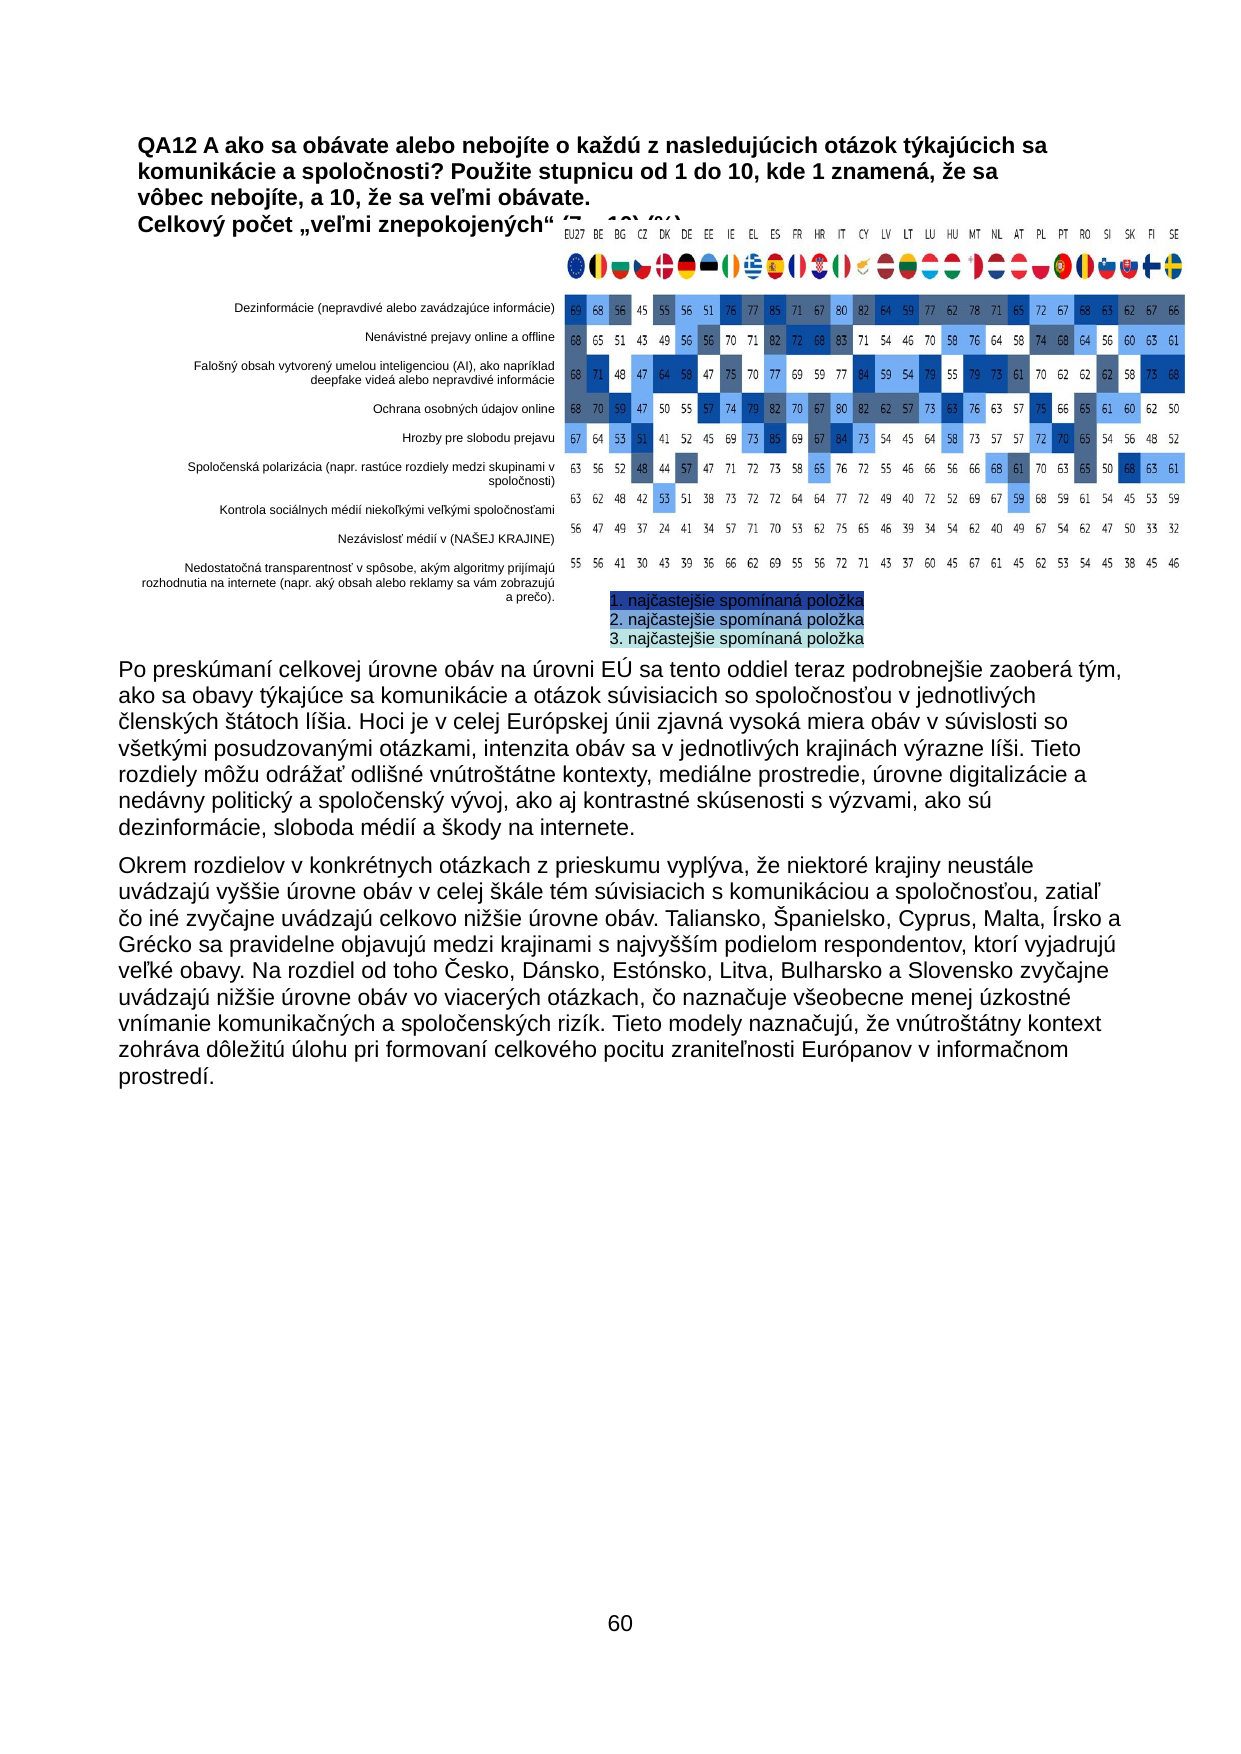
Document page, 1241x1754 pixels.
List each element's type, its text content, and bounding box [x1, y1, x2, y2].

picture [560, 220, 1187, 578]
text Okrem rozdielov v konkrétnych otázkach z prieskumu vyplýva, že niektoré krajiny neustále uvádzajú vyššie úrovne obáv v celej škále tém súvisiacich s komunikáciou a spoločnosťou, zatiaľ čo iné zvyčajne uvádzajú celkovo nižšie úrovne obáv. Taliansko, Španielsko, Cyprus, Malta, Írsko a Grécko sa pravidelne objavujú medzi krajinami s najvyšším podielom respondentov, ktorí vyjadrujú veľké obavy. Na rozdiel od toho Česko, Dánsko, Estónsko, Litva, Bulharsko a Slovensko zvyčajne uvádzajú nižšie úrovne obáv vo viacerých otázkach, čo naznačuje všeobecne menej úzkostné vnímanie komunikačných a spoločenských rizík. Tieto modely naznačujú, že vnútroštátny kontext zohráva dôležitú úlohu pri formovaní celkového pocitu zraniteľnosti Európanov v informačnom prostredí. [118, 852, 1122, 1089]
text Po preskúmaní celkovej úrovne obáv na úrovni EÚ sa tento oddiel teraz podrobnejšie zaoberá tým, ako sa obavy týkajúce sa komunikácie a otázok súvisiacich so spoločnosťou v jednotlivých členských štátoch líšia. Hoci je v celej Európskej únii zjavná vysoká miera obáv v súvislosti so všetkými posudzovanými otázkami, intenzita obáv sa v jednotlivých krajinách výrazne líši. Tieto rozdiely môžu odrážať odlišné vnútroštátne kontexty, mediálne prostredie, úrovne digitalizácie a nedávny politický a spoločenský vývoj, ako aj kontrastné skúsenosti s výzvami, ako sú dezinformácie, sloboda médií a škody na internete. [118, 124, 1122, 840]
